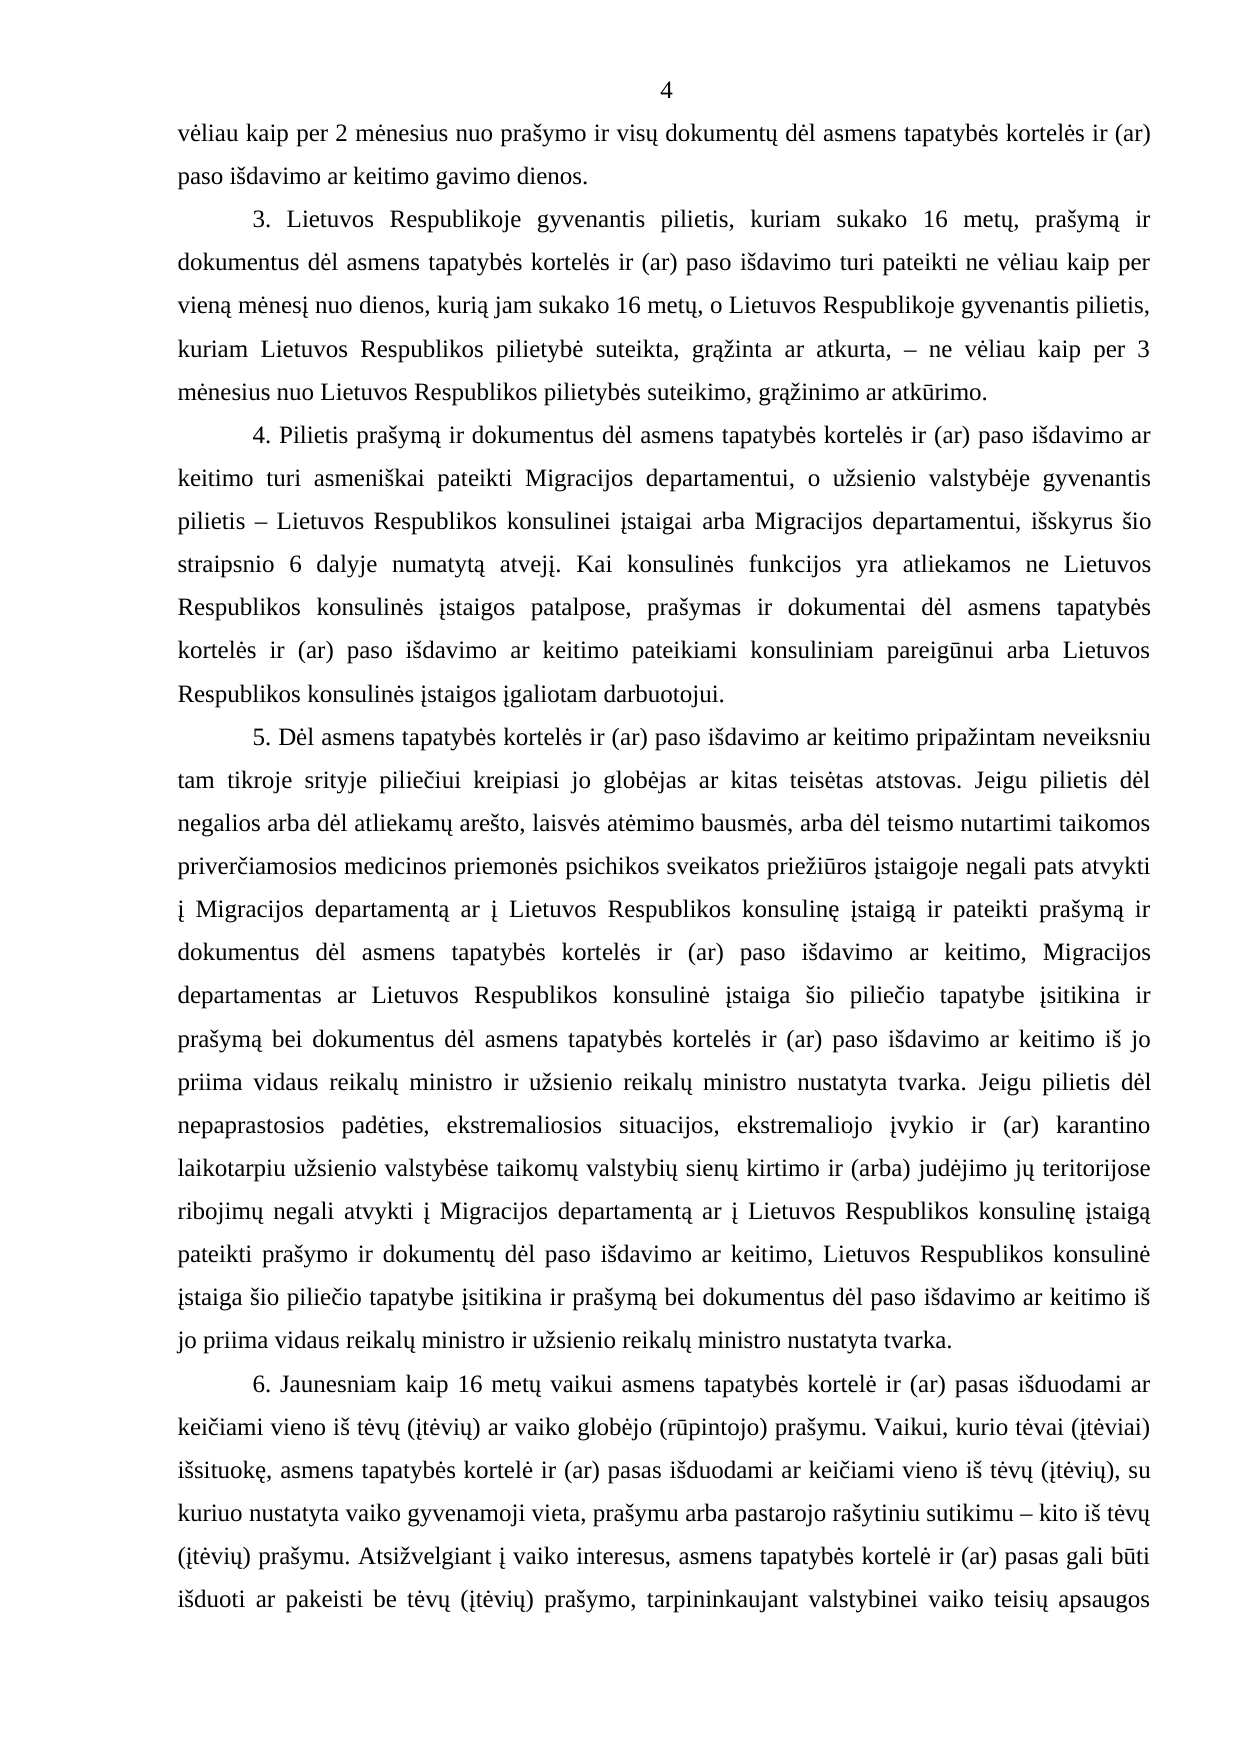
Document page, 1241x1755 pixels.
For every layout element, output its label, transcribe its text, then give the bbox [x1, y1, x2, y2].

text 6. Jaunesniam kaip 16 metų vaikui asmens tapatybės kortelė ir (ar) pasas išduodami ar keičiami vieno iš tėvų (įtėvių) ar vaiko globėjo (rūpintojo) prašymu. Vaikui, kurio tėvai (įtėviai) išsituokę, asmens tapatybės kortelė ir (ar) pasas išduodami ar keičiami vieno iš tėvų (įtėvių), su kuriuo nustatyta vaiko gyvenamoji vieta, prašymu arba pastarojo rašytiniu sutikimu – kito iš tėvų (įtėvių) prašymu. Atsižvelgiant į vaiko interesus, asmens tapatybės kortelė ir (ar) pasas gali būti išduoti ar pakeisti be tėvų (įtėvių) prašymo, tarpininkaujant valstybinei vaiko teisių apsaugos [177, 1369, 1152, 1613]
text 5. Dėl asmens tapatybės kortelės ir (ar) paso išdavimo ar keitimo pripažintam neveiksniu tam tikroje srityje piliečiui kreipiasi jo globėjas ar kitas teisėtas atstovas. Jeigu pilietis dėl negalios arba dėl atliekamų arešto, laisvės atėmimo bausmės, arba dėl teismo nutartimi taikomos priverčiamosios medicinos priemonės psichikos sveikatos priežiūros įstaigoje negali pats atvykti į Migracijos departamentą ar į Lietuvos Respublikos konsulinę įstaigą ir pateikti prašymą ir dokumentus dėl asmens tapatybės kortelės ir (ar) paso išdavimo ar keitimo, Migracijos departamentas ar Lietuvos Respublikos konsulinė įstaiga šio piliečio tapatybe įsitikina ir prašymą bei dokumentus dėl asmens tapatybės kortelės ir (ar) paso išdavimo ar keitimo iš jo priima vidaus reikalų ministro ir užsienio reikalų ministro nustatyta tvarka. Jeigu pilietis dėl nepaprastosios padėties, ekstremaliosios situacijos, ekstremaliojo įvykio ir (ar) karantino laikotarpiu užsienio valstybėse taikomų valstybių sienų kirtimo ir (arba) judėjimo jų teritorijose ribojimų negali atvykti į Migracijos departamentą ar į Lietuvos Respublikos konsulinę įstaigą pateikti prašymo ir dokumentų dėl paso išdavimo ar keitimo, Lietuvos Respublikos konsulinė įstaiga šio piliečio tapatybe įsitikina ir prašymą bei dokumentus dėl paso išdavimo ar keitimo iš jo priima vidaus reikalų ministro ir užsienio reikalų ministro nustatyta tvarka. [177, 722, 1152, 1354]
text 4. Pilietis prašymą ir dokumentus dėl asmens tapatybės kortelės ir (ar) paso išdavimo ar keitimo turi asmeniškai pateikti Migracijos departamentui, o užsienio valstybėje gyvenantis pilietis – Lietuvos Respublikos konsulinei įstaigai arba Migracijos departamentui, išskyrus šio straipsnio 6 dalyje numatytą atvejį. Kai konsulinės funkcijos yra atliekamos ne Lietuvos Respublikos konsulinės įstaigos patalpose, prašymas ir dokumentai dėl asmens tapatybės kortelės ir (ar) paso išdavimo ar keitimo pateikiami konsuliniam pareigūnui arba Lietuvos Respublikos konsulinės įstaigos įgaliotam darbuotojui. [177, 420, 1152, 707]
text 3. Lietuvos Respublikoje gyvenantis pilietis, kuriam sukako 16 metų, prašymą ir dokumentus dėl asmens tapatybės kortelės ir (ar) paso išdavimo turi pateikti ne vėliau kaip per vieną mėnesį nuo dienos, kurią jam sukako 16 metų, o Lietuvos Respublikoje gyvenantis pilietis, kuriam Lietuvos Respublikos pilietybė suteikta, grąžinta ar atkurta, – ne vėliau kaip per 3 mėnesius nuo Lietuvos Respublikos pilietybės suteikimo, grąžinimo ar atkūrimo. [177, 204, 1152, 406]
text vėliau kaip per 2 mėnesius nuo prašymo ir visų dokumentų dėl asmens tapatybės kortelės ir (ar) paso išdavimo ar keitimo gavimo dienos. [177, 118, 1152, 190]
